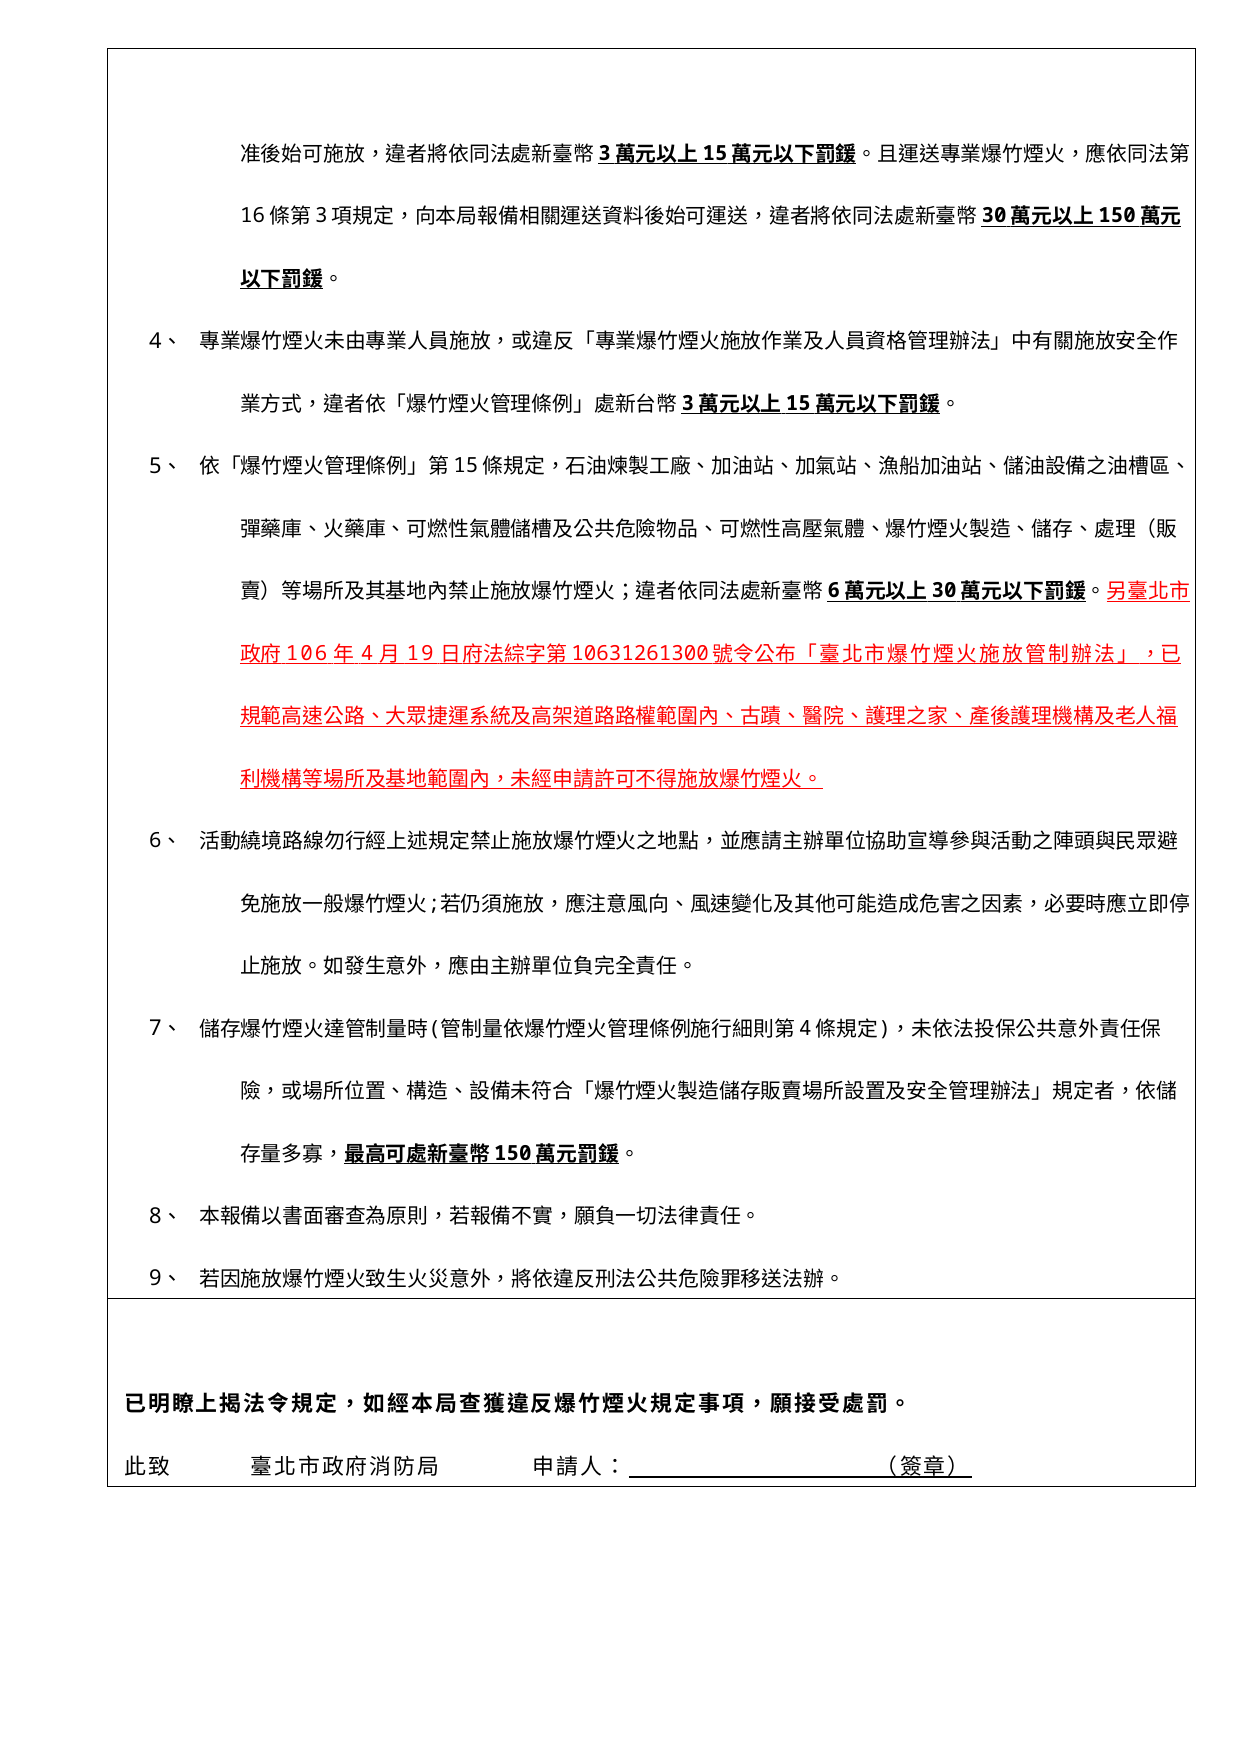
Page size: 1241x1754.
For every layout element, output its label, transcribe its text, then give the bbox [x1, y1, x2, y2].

table_cell 准後始可施放，違者將依同法處新臺幣3萬元以上15萬元以下罰鍰。且運送專業爆竹煙火，應依同法第16條第3項規定，向本局報備相關運送資料後始可運送，違者將依同法處新臺幣30萬元以上150萬元以下罰鍰。 專業爆竹煙火未由專業人員施放，或違反「專業爆竹煙火施放作業及人員資格管理辦法」中有關施放安全作業方式，違者依「爆竹煙火管理條例」處新台幣3萬元以上15萬元以下罰鍰。 依「爆竹煙火管理條例」第15條規定，石油煉製工廠、加油站、加氣站、漁船加油站、儲油設備之油槽區、彈藥庫、火藥庫、可燃性氣體儲槽及公共危險物品、可燃性高壓氣體、爆竹煙火製造、儲存、處理（販賣）等場所及其基地內禁止施放爆竹煙火；違者依同法處新臺幣6萬元以上30萬元以下罰鍰。另臺北市政府106年4月19日府法綜字第10631261300號令公布「臺北市爆竹煙火施放管制辦法」，已規範高速公路、大眾捷運系統及高架道路路權範圍內、古蹟、醫院、護理之家、產後護理機構及老人福利機構等場所及基地範圍內，未經申請許可不得施放爆竹煙火。 活動繞境路線勿行經上述規定禁止施放爆竹煙火之地點，並應請主辦單位協助宣導參與活動之陣頭與民眾避免施放一般爆竹煙火;若仍須施放，應注意風向、風速變化及其他可能造成危害之因素，必要時應立即停止施放。如發生意外，應由主辦單位負完全責任。 儲存爆竹煙火達管制量時(管制量依爆竹煙火管理條例施行細則第4條規定)，未依法投保公共意外責任保險，或場所位置、構造、設備未符合「爆竹煙火製造儲存販賣場所設置及安全管理辦法」規定者，依儲存量多寡，最高可處新臺幣150萬元罰鍰。 本報備以書面審查為原則，若報備不實，願負一切法律責任。 若因施放爆竹煙火致生火災意外，將依違反刑法公共危險罪移送法辦。 [108, 49, 1195, 1298]
table_cell 已明瞭上揭法令規定，如經本局查獲違反爆竹煙火規定事項，願接受處罰。 此致 臺北市政府消防局 申請人： （簽章） [108, 1299, 1195, 1486]
